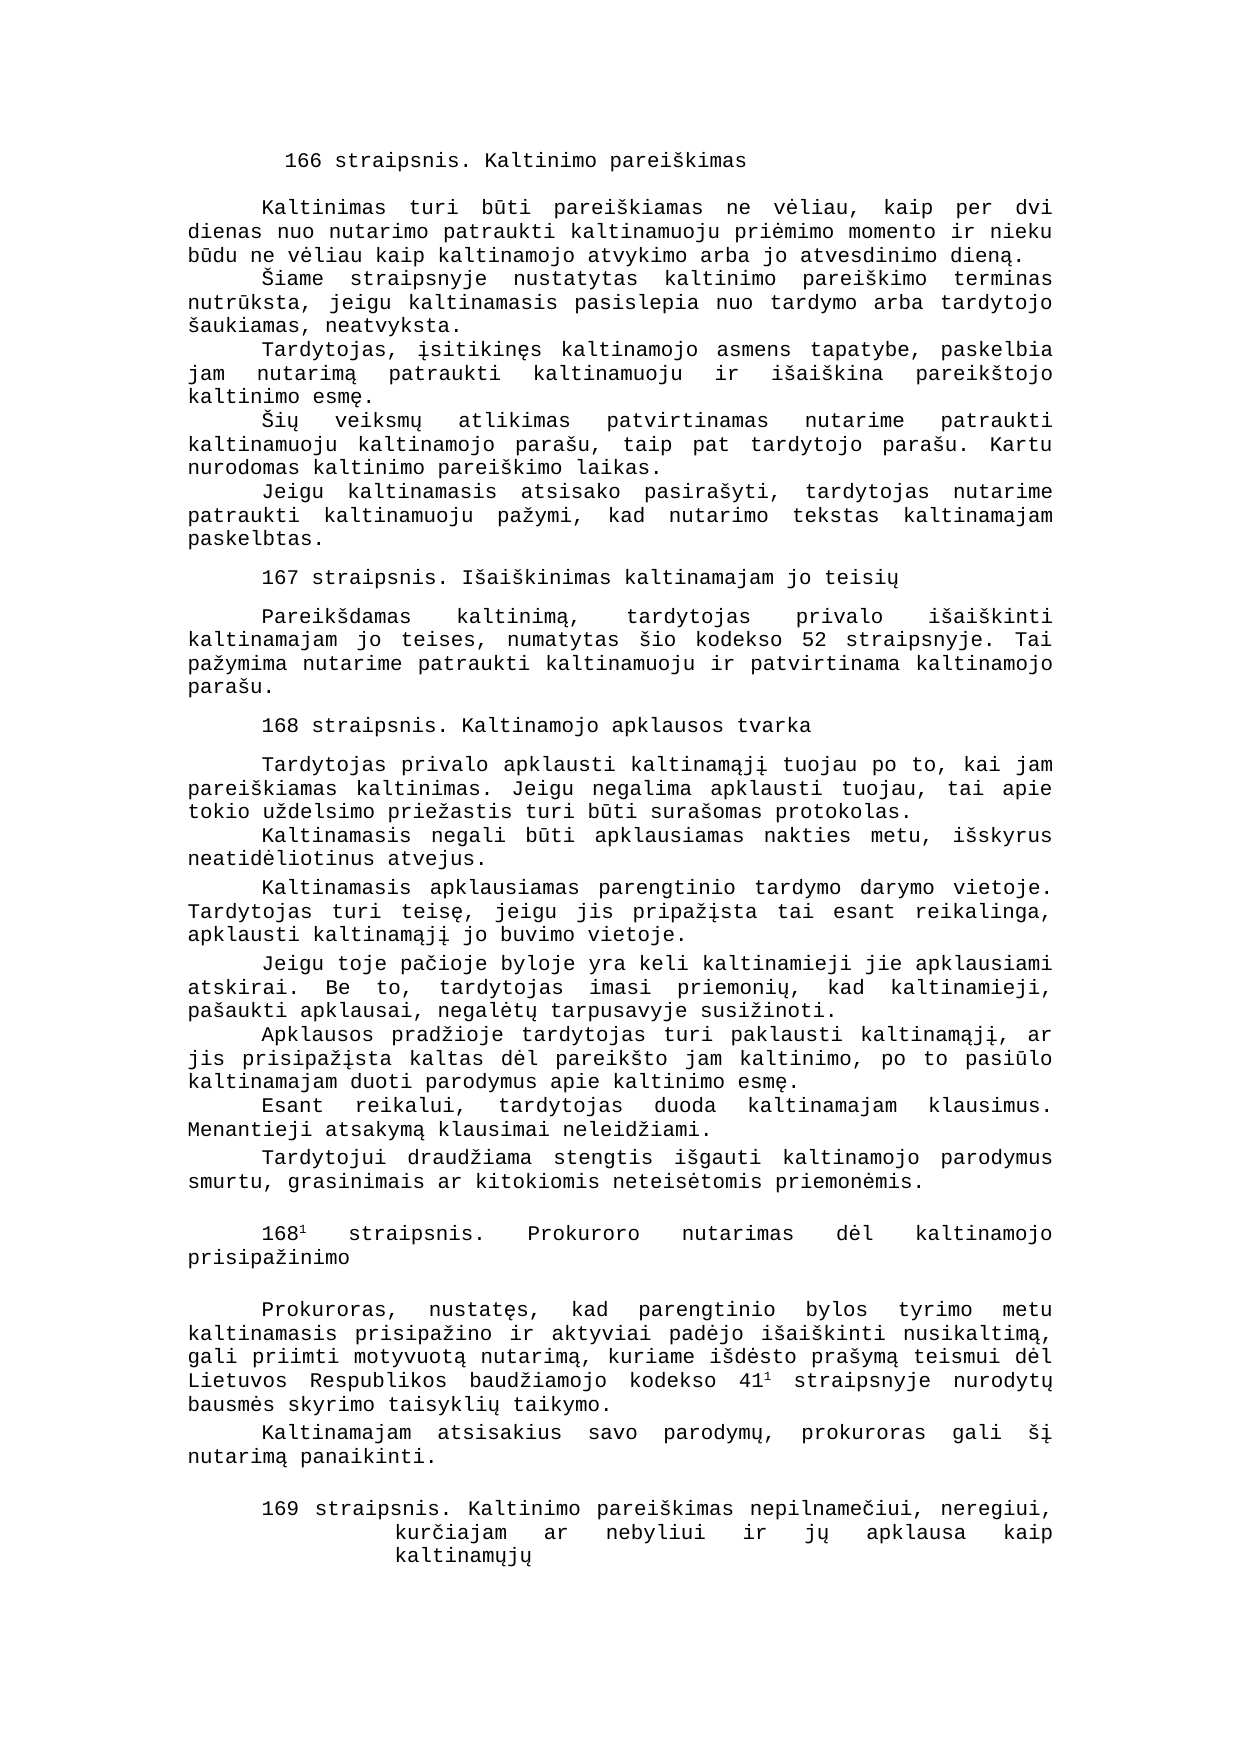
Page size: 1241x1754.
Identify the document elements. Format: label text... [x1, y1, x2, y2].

text Kaltinamasis apklausiamas parengtinio tardymo darymo vietoje. Tardytojas turi teisę, jeigu jis pripažįsta tai esant reikalinga, apklausti kaltinamąjį jo buvimo vietoje. [187, 877, 1053, 948]
text 166 straipsnis. Kaltinimo pareiškimas [210, 150, 1053, 174]
text Jeigu kaltinamasis atsisako pasirašyti, tardytojas nutarime patraukti kaltinamuoju pažymi, kad nutarimo tekstas kaltinamajam paskelbtas. [187, 481, 1053, 552]
text 1681 straipsnis. Prokuroro nutarimas dėl kaltinamojo prisipažinimo [187, 1223, 1053, 1270]
text Šių veiksmų atlikimas patvirtinamas nutarime patraukti kaltinamuoju kaltinamojo parašu, taip pat tardytojo parašu. Kartu nurodomas kaltinimo pareiškimo laikas. [187, 410, 1053, 481]
text Kaltinamajam atsisakius savo parodymų, prokuroras gali šį nutarimą panaikinti. [187, 1422, 1053, 1469]
text Esant reikalui, tardytojas duoda kaltinamajam klausimus. Menantieji atsakymą klausimai neleidžiami. [187, 1095, 1053, 1142]
text Tardytojas privalo apklausti kaltinamąjį tuojau po to, kai jam pareiškiamas kaltinimas. Jeigu negalima apklausti tuojau, tai apie tokio uždelsimo priežastis turi būti surašomas protokolas. [187, 754, 1053, 825]
text 168 straipsnis. Kaltinamojo apklausos tvarka [187, 715, 1053, 739]
text Kaltinimas turi būti pareiškiamas ne vėliau, kaip per dvi dienas nuo nutarimo patraukti kaltinamuoju priėmimo momento ir nieku būdu ne vėliau kaip kaltinamojo atvykimo arba jo atvesdinimo dieną. [187, 197, 1053, 268]
text Apklausos pradžioje tardytojas turi paklausti kaltinamąjį, ar jis prisipažįsta kaltas dėl pareikšto jam kaltinimo, po to pasiūlo kaltinamajam duoti parodymus apie kaltinimo esmę. [187, 1024, 1053, 1095]
text 167 straipsnis. Išaiškinimas kaltinamajam jo teisių [187, 567, 1053, 591]
text Šiame straipsnyje nustatytas kaltinimo pareiškimo terminas nutrūksta, jeigu kaltinamasis pasislepia nuo tardymo arba tardytojo šaukiamas, neatvyksta. [187, 268, 1053, 339]
text Prokuroras, nustatęs, kad parengtinio bylos tyrimo metu kaltinamasis prisipažino ir aktyviai padėjo išaiškinti nusikaltimą, gali priimti motyvuotą nutarimą, kuriame išdėsto prašymą teismui dėl Lietuvos Respublikos baudžiamojo kodekso 411 straipsnyje nurodytų bausmės skyrimo taisyklių taikymo. [187, 1299, 1053, 1417]
text Pareikšdamas kaltinimą, tardytojas privalo išaiškinti kaltinamajam jo teises, numatytas šio kodekso 52 straipsnyje. Tai pažymima nutarime patraukti kaltinamuoju ir patvirtinama kaltinamojo parašu. [187, 606, 1053, 700]
text Kaltinamasis negali būti apklausiamas nakties metu, išskyrus neatidėliotinus atvejus. [187, 825, 1053, 872]
text Jeigu toje pačioje byloje yra keli kaltinamieji jie apklausiami atskirai. Be to, tardytojas imasi priemonių, kad kaltinamieji, pašaukti apklausai, negalėtų tarpusavyje susižinoti. [187, 953, 1053, 1024]
text Tardytojui draudžiama stengtis išgauti kaltinamojo parodymus smurtu, grasinimais ar kitokiomis neteisėtomis priemonėmis. [187, 1147, 1053, 1194]
text 169 straipsnis. Kaltinimo pareiškimas nepilnamečiui, neregiui, kurčiajam ar nebyliui ir jų apklausa kaip kaltinamųjų [261, 1498, 1053, 1569]
text Tardytojas, įsitikinęs kaltinamojo asmens tapatybe, paskelbia jam nutarimą patraukti kaltinamuoju ir išaiškina pareikštojo kaltinimo esmę. [187, 339, 1053, 410]
